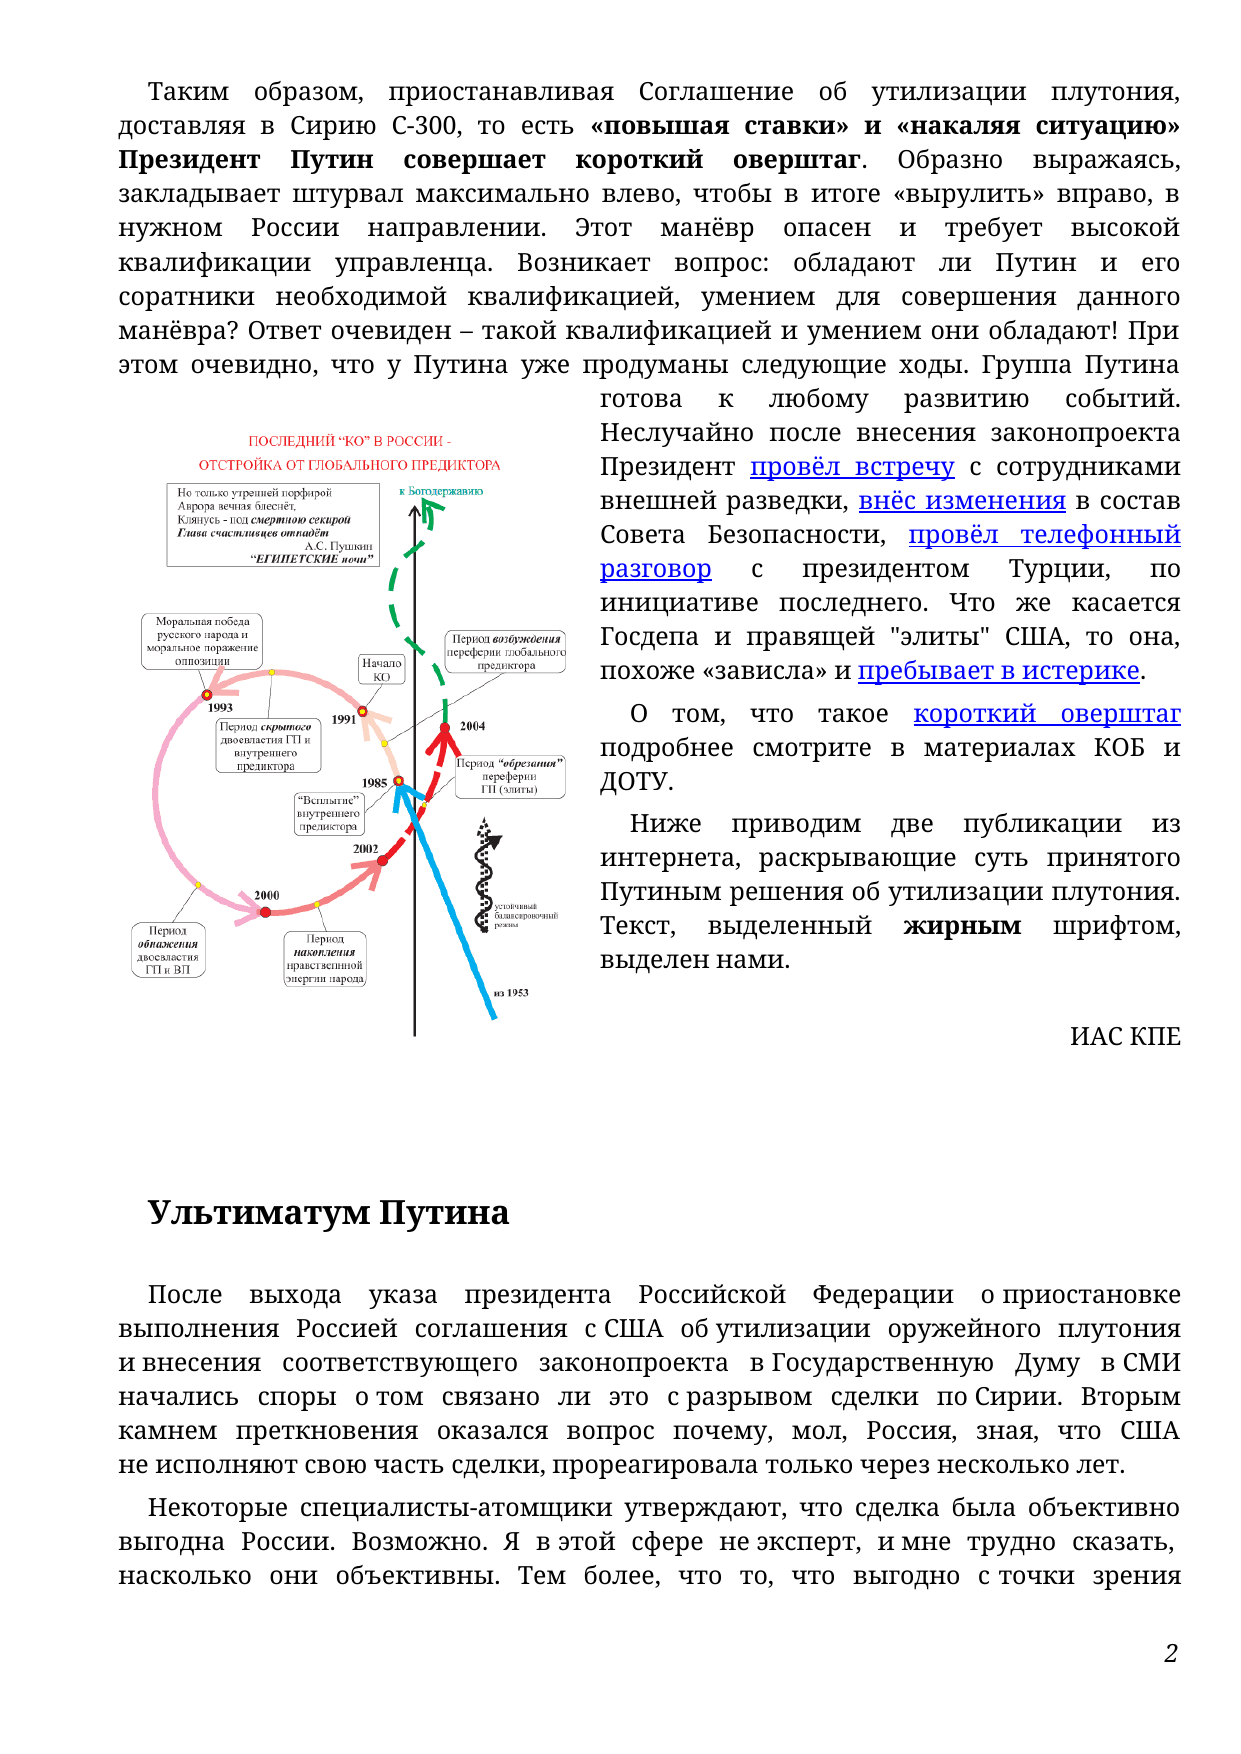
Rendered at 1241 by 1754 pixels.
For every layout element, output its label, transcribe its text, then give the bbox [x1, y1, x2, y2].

text Таким образом, приостанавливая Соглашение об утилизации плутония, доставляя в Сирию С-300, то есть «повышая ставки» и «накаляя ситуацию» Президент Путин совершает короткий оверштаг. Образно выражаясь, закладывает штурвал максимально влево, чтобы в итоге «вырулить» вправо, в нужном России направлении. Этот манёвр опасен и требует высокой квалификации управленца. Возникает вопрос: обладают ли Путин и его соратники необходимой квалификацией, умением для совершения данного манёвра? Ответ очевиден – такой квалификацией и умением они обладают! При этом очевидно, что у Путина уже продуманы следующие ходы. Группа Путина готова к любому развитию событий. Неслучайно после внесения законопроекта Президент провёл встречу с сотрудниками внешней разведки, внёс изменения в состав Совета Безопасности, провёл телефонный разговор с президентом Турции, по инициативе последнего. Что же касается Госдепа и правящей "элиты" США, то она, похоже «зависла» и пребывает в истерике. [118, 74, 1181, 687]
text Ниже приводим две публикации из интернета, раскрывающие суть принятого Путиным решения об утилизации плутония. Текст, выделенный жирным шрифтом, выделен нами. [581, 806, 1181, 976]
text ИАС КПЕ [118, 1018, 1181, 1053]
picture [117, 390, 580, 1046]
text Ультиматум Путина [118, 1189, 1181, 1234]
text Некоторые специалисты-атомщики утверждают, что сделка была объективно выгодна России. Возможно. Я в этой сфере не эксперт, и мне трудно сказать, насколько они объективны. Тем более, что то, что выгодно с точки зрения [118, 1489, 1181, 1592]
text О том, что такое короткий оверштаг подробнее смотрите в материалах КОБ и ДОТУ. [116, 389, 1181, 1047]
text После выхода указа президента Российской Федерации о приостановке выполнения Россией соглашения с США об утилизации оружейного плутония и внесения соответствующего законопроекта в Государственную Думу в СМИ начались споры о том связано ли это с разрывом сделки по Сирии. Вторым камнем преткновения оказался вопрос почему, мол, Россия, зная, что США не исполняют свою часть сделки, прореагировала только через несколько лет. [118, 1277, 1181, 1481]
